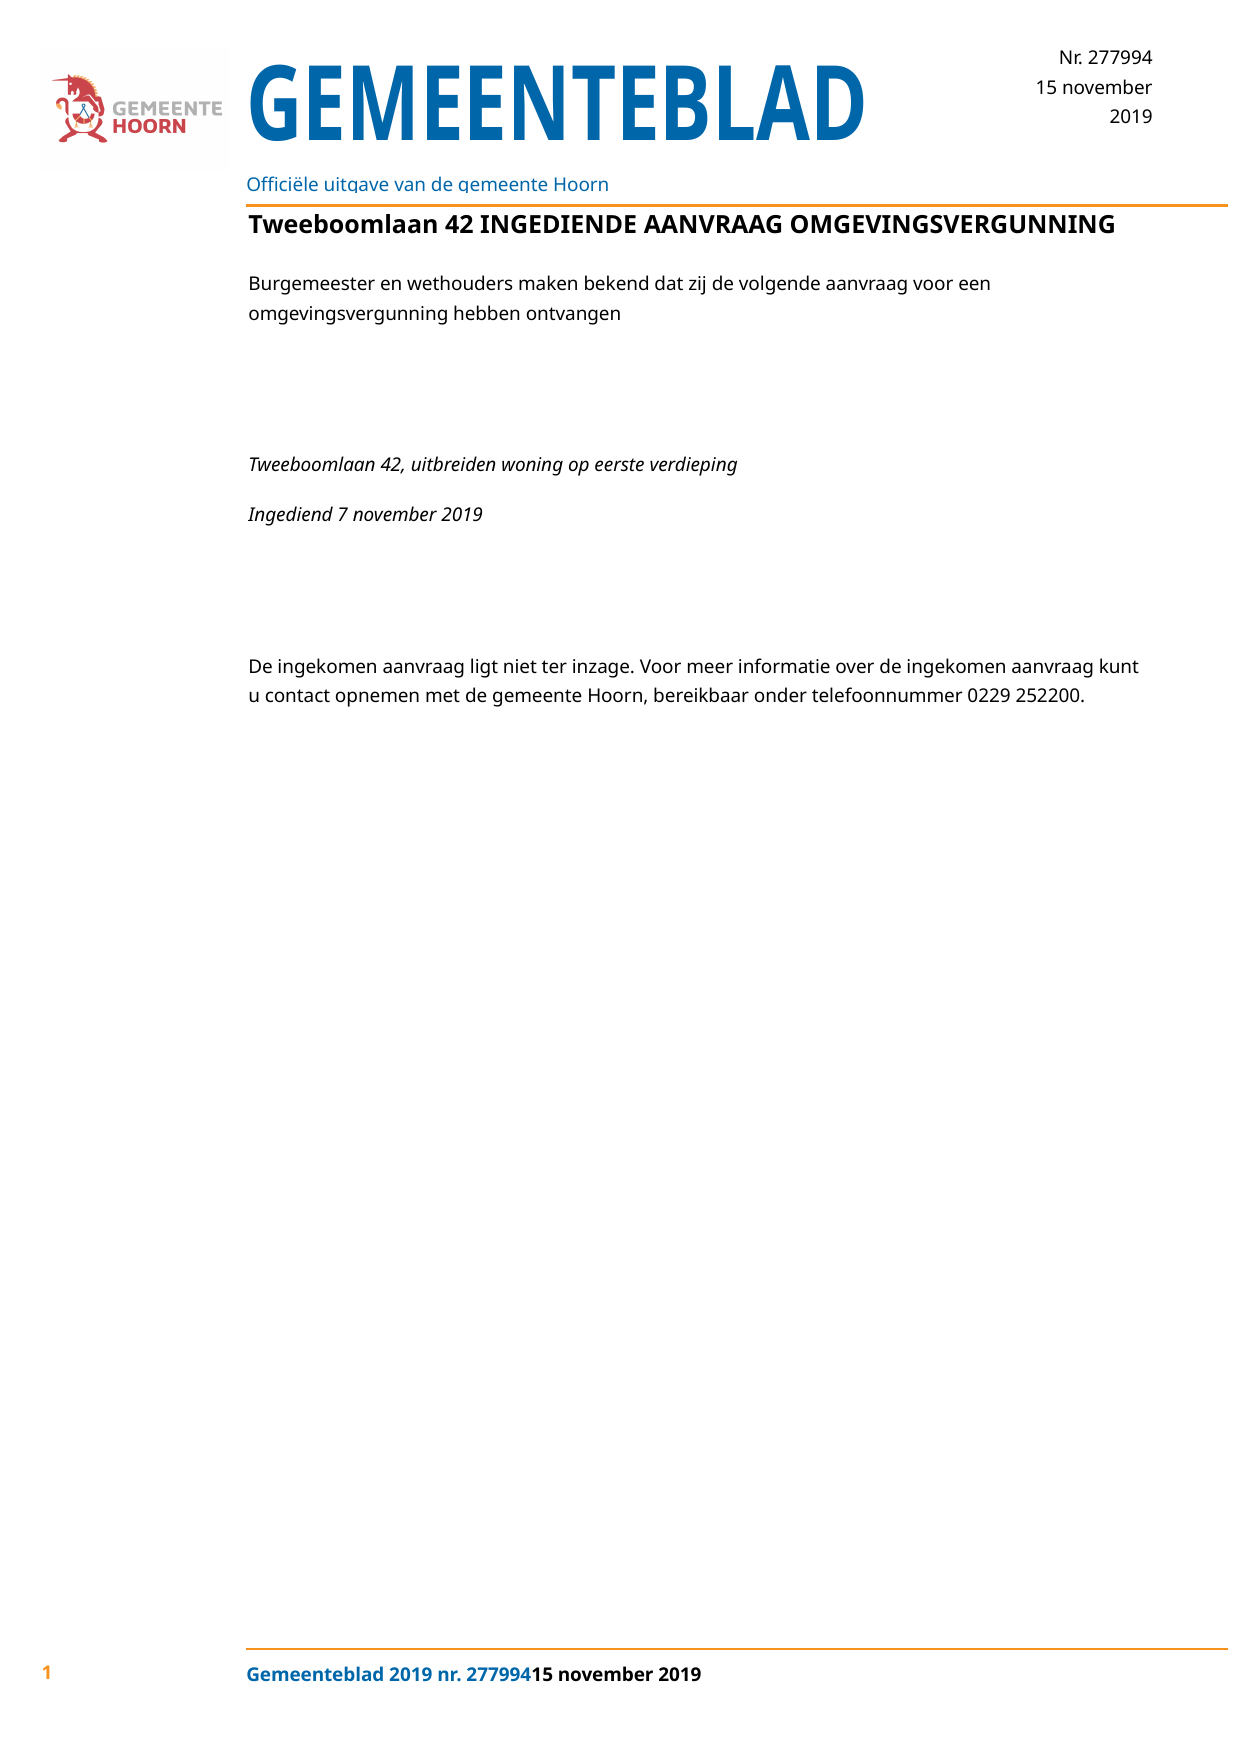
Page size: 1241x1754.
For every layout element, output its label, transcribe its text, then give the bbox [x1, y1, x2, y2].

text Tweeboomlaan 42 INGEDIENDE AANVRAAG OMGEVINGSVERGUNNING [248, 207, 1152, 241]
text De ingekomen aanvraag ligt niet ter inzage. Voor meer informatie over de ingekomen aanvraag kunt u contact opnemen met de gemeente Hoorn, bereikbaar onder telefoonnummer 0229 252200. [248, 653, 1152, 708]
text Tweeboomlaan 42, uitbreiden woning op eerste verdieping [248, 451, 1152, 477]
text Burgemeester en wethouders maken bekend dat zij de volgende aanvraag voor een omgevingsvergunning hebben ontvangen [248, 270, 1152, 326]
picture [41, 47, 231, 172]
text Ingediend 7 november 2019 [248, 502, 1152, 527]
